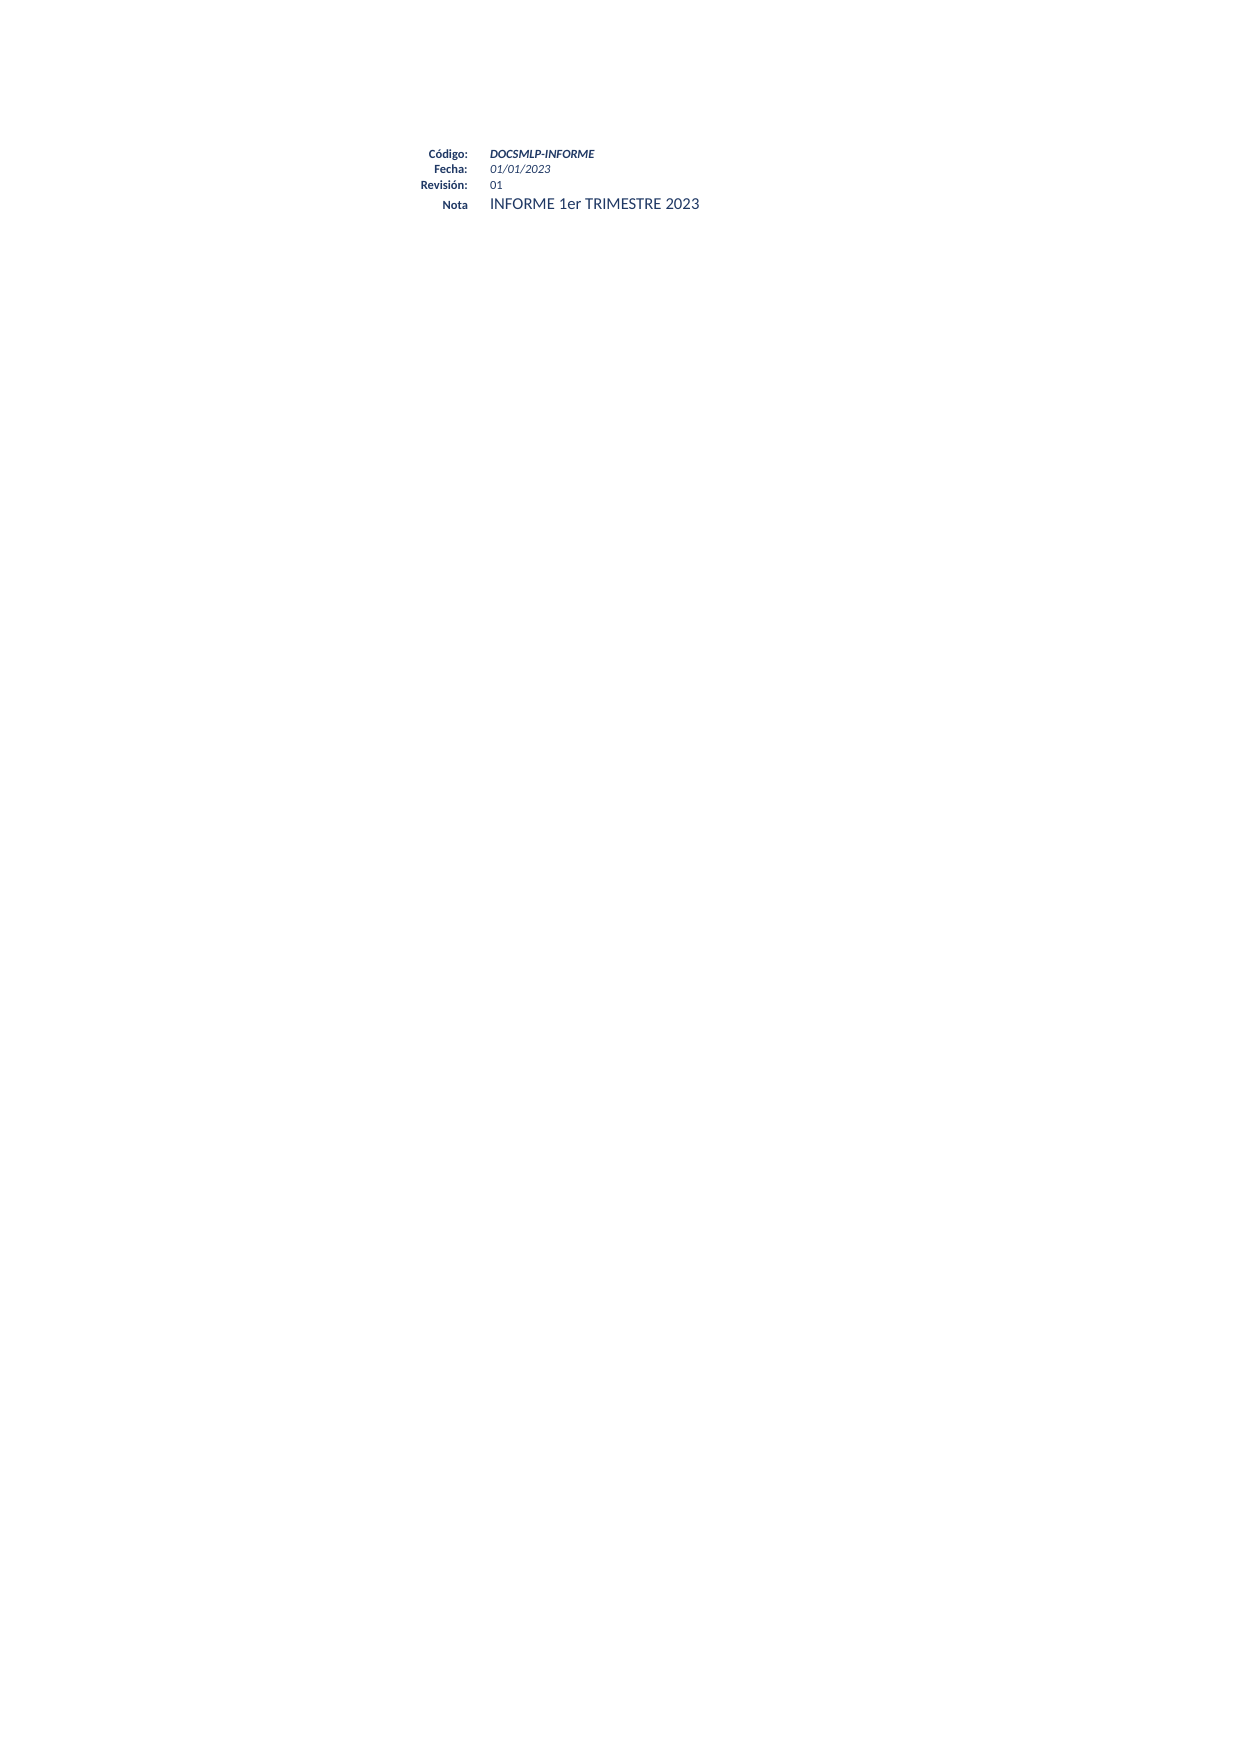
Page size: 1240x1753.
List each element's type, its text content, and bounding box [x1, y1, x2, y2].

text Nota INFORME 1er TRIMESTRE 2023 [442, 192, 1229, 214]
text Código: DOCSMLP-INFORME Fecha: 01/01/2023 Revisión: 01 [421, 147, 1229, 192]
